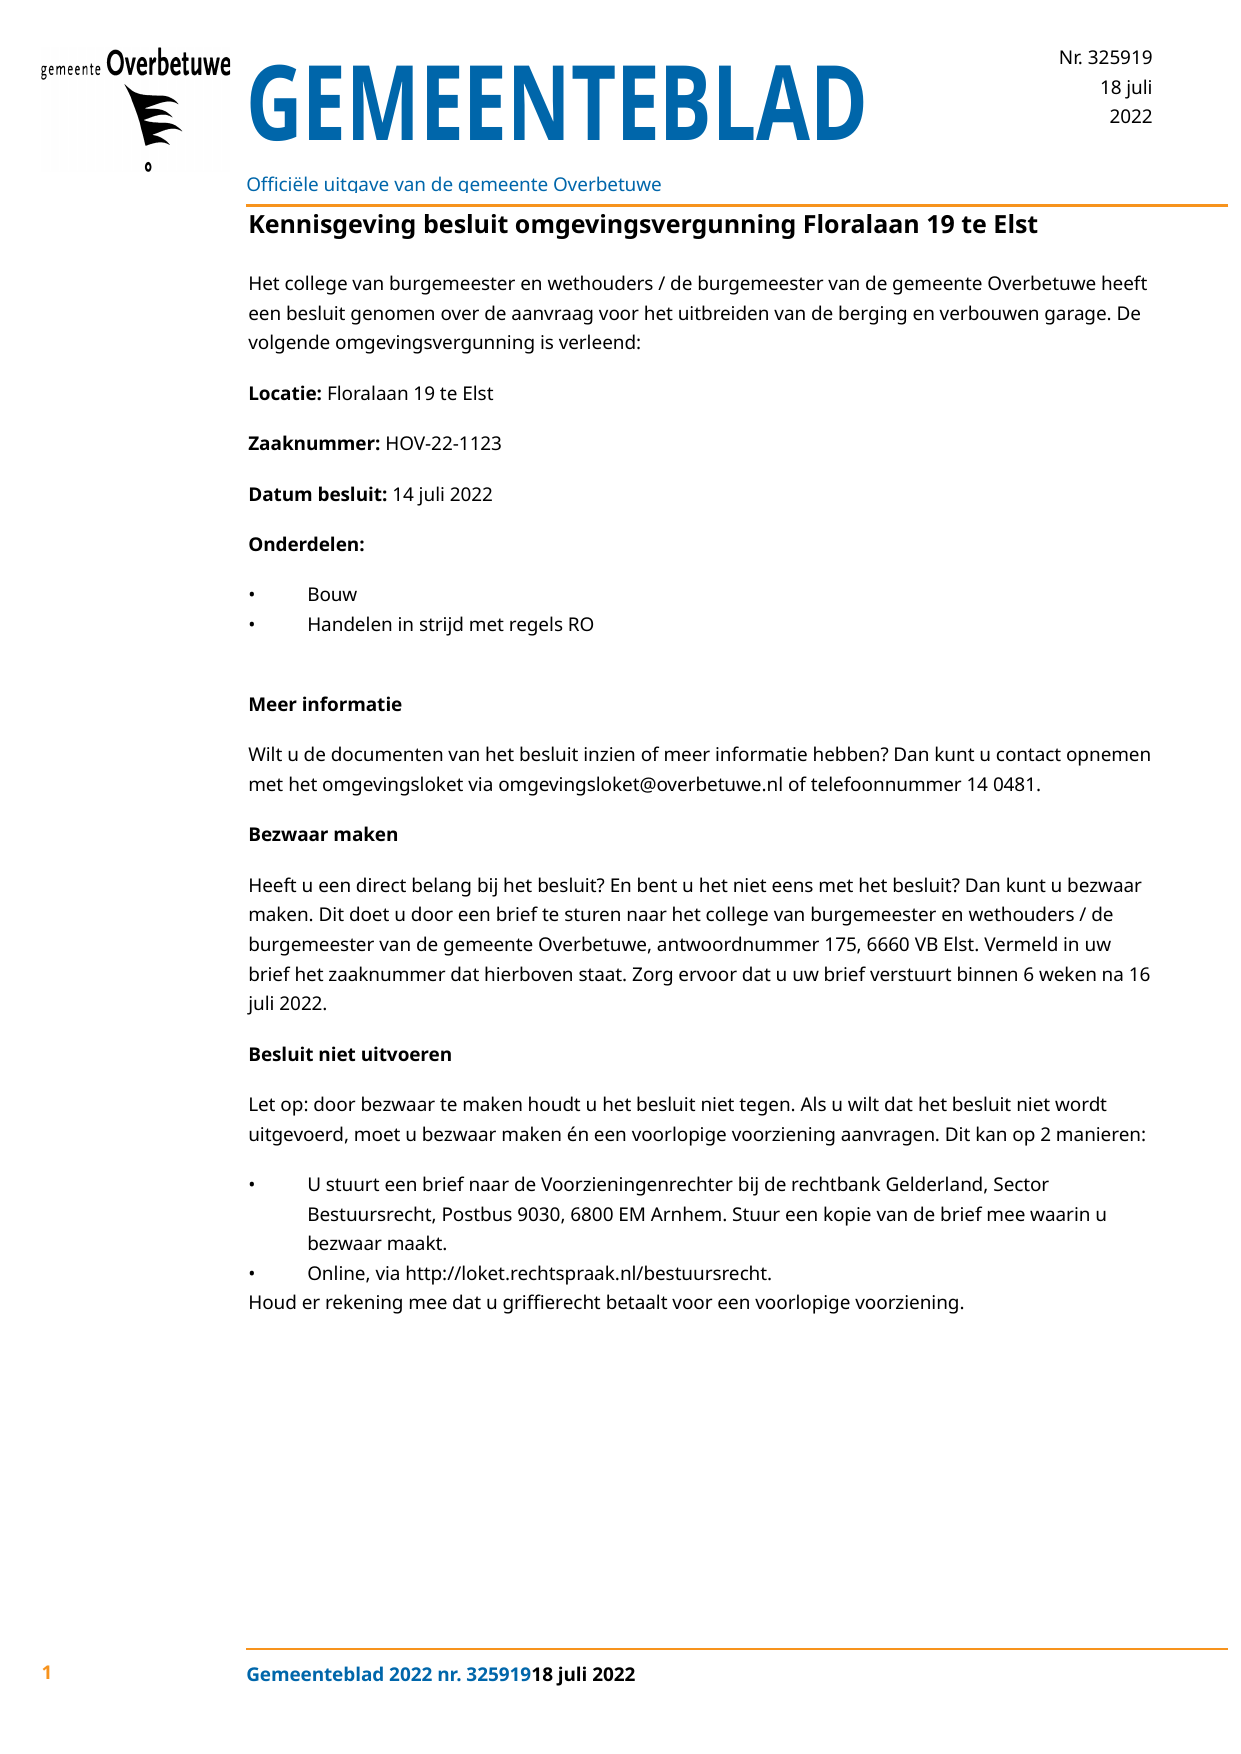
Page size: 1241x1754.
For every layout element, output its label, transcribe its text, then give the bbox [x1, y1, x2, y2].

text Meer informatie [248, 691, 1152, 717]
text Houd er rekening mee dat u griffierecht betaalt voor een voorlopige voorziening. [248, 1289, 1152, 1315]
list Online, via http://loket.rechtspraak.nl/bestuursrecht. [248, 1260, 1152, 1286]
list U stuurt een brief naar de Voorzieningenrechter bij de rechtbank Gelderland, Sector Bestuursrecht, Postbus 9030, 6800 EM Arnhem. Stuur een kopie van de brief mee waarin u bezwaar maakt. [248, 1171, 1152, 1256]
text Datum besluit: 14 juli 2022 [248, 481, 1152, 506]
text Onderdelen: [248, 531, 1152, 557]
list Bouw [248, 582, 1152, 607]
text Kennisgeving besluit omgevingsvergunning Floralaan 19 te Elst [248, 207, 1152, 241]
list Handelen in strijd met regels RO [248, 611, 1152, 637]
picture [41, 47, 231, 172]
text Het college van burgemeester en wethouders / de burgemeester van de gemeente Overbetuwe heeft een besluit genomen over de aanvraag voor het uitbreiden van de berging en verbouwen garage. De volgende omgevingsvergunning is verleend: [248, 270, 1152, 355]
text Zaaknummer: HOV-22-1123 [248, 430, 1152, 456]
text Bezwaar maken [248, 822, 1152, 847]
text Heeft u een direct belang bij het besluit? En bent u het niet eens met het besluit? Dan kunt u bezwaar maken. Dit doet u door een brief te sturen naar het college van burgemeester en wethouders / de burgemeester van de gemeente Overbetuwe, antwoordnummer 175, 6660 VB Elst. Vermeld in uw brief het zaaknummer dat hierboven staat. Zorg ervoor dat u uw brief verstuurt binnen 6 weken na 16 juli 2022. [248, 872, 1152, 1016]
text Let op: door bezwaar te maken houdt u het besluit niet tegen. Als u wilt dat het besluit niet wordt uitgevoerd, moet u bezwaar maken én een voorlopige voorziening aanvragen. Dit kan op 2 manieren: [248, 1091, 1152, 1146]
text Besluit niet uitvoeren [248, 1041, 1152, 1066]
text Wilt u de documenten van het besluit inzien of meer informatie hebben? Dan kunt u contact opnemen met het omgevingsloket via omgevingsloket@overbetuwe.nl of telefoonnummer 14 0481. [248, 742, 1152, 797]
text Locatie: Floralaan 19 te Elst [248, 380, 1152, 406]
